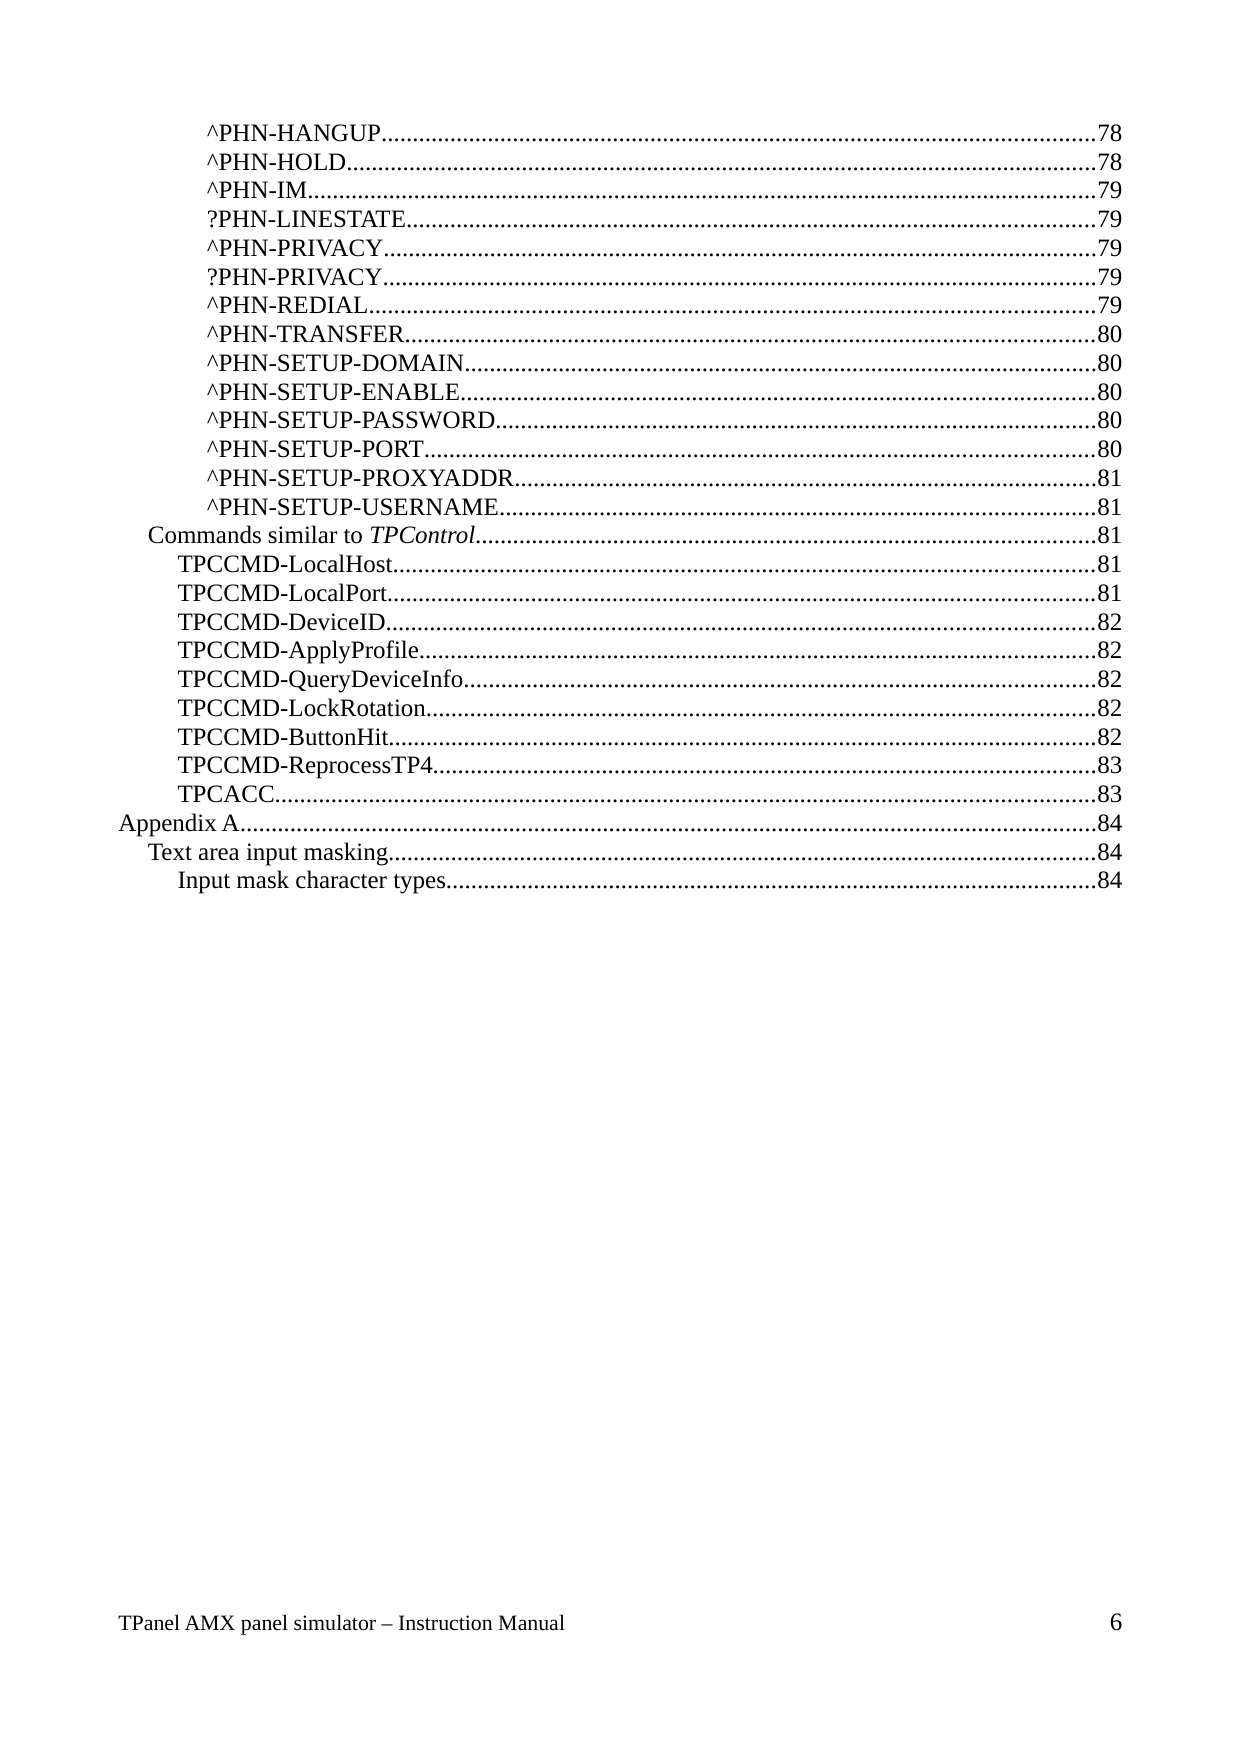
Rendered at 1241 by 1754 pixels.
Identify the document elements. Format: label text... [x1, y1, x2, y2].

text ^PHN-PRIVACY 79 [207, 233, 1122, 262]
text TPCCMD-DeviceID 82 [177, 607, 1122, 636]
text Appendix A 84 [118, 808, 1122, 837]
text TPCCMD-LocalHost 81 [177, 549, 1122, 578]
text ^PHN-SETUP-PORT 80 [207, 434, 1122, 463]
text ^PHN-HOLD 78 [207, 147, 1122, 176]
text ^PHN-SETUP-ENABLE 80 [207, 377, 1122, 406]
text ^PHN-SETUP-PROXYADDR 81 [207, 463, 1122, 492]
text ^PHN-HANGUP 78 [207, 118, 1122, 147]
text ^PHN-IM 79 [207, 176, 1122, 204]
text TPCCMD-ReprocessTP4 83 [177, 751, 1122, 779]
text Text area input masking 84 [148, 837, 1122, 866]
text TPCCMD-ApplyProfile 82 [177, 636, 1122, 664]
text TPCCMD-LockRotation 82 [177, 693, 1122, 722]
text Commands similar to TPControl 81 [148, 521, 1122, 549]
text Input mask character types 84 [177, 866, 1122, 894]
text TPCCMD-QueryDeviceInfo 82 [177, 664, 1122, 693]
text ?PHN-LINESTATE 79 [207, 204, 1122, 233]
text TPCACC 83 [177, 779, 1122, 808]
text ?PHN-PRIVACY 79 [207, 262, 1122, 291]
text ^PHN-TRANSFER 80 [207, 319, 1122, 348]
text TPCCMD-LocalPort 81 [177, 578, 1122, 607]
text ^PHN-REDIAL 79 [207, 291, 1122, 319]
text TPCCMD-ButtonHit 82 [177, 722, 1122, 751]
text ^PHN-SETUP-DOMAIN 80 [207, 348, 1122, 377]
text ^PHN-SETUP-USERNAME 81 [207, 492, 1122, 521]
text ^PHN-SETUP-PASSWORD 80 [207, 406, 1122, 434]
